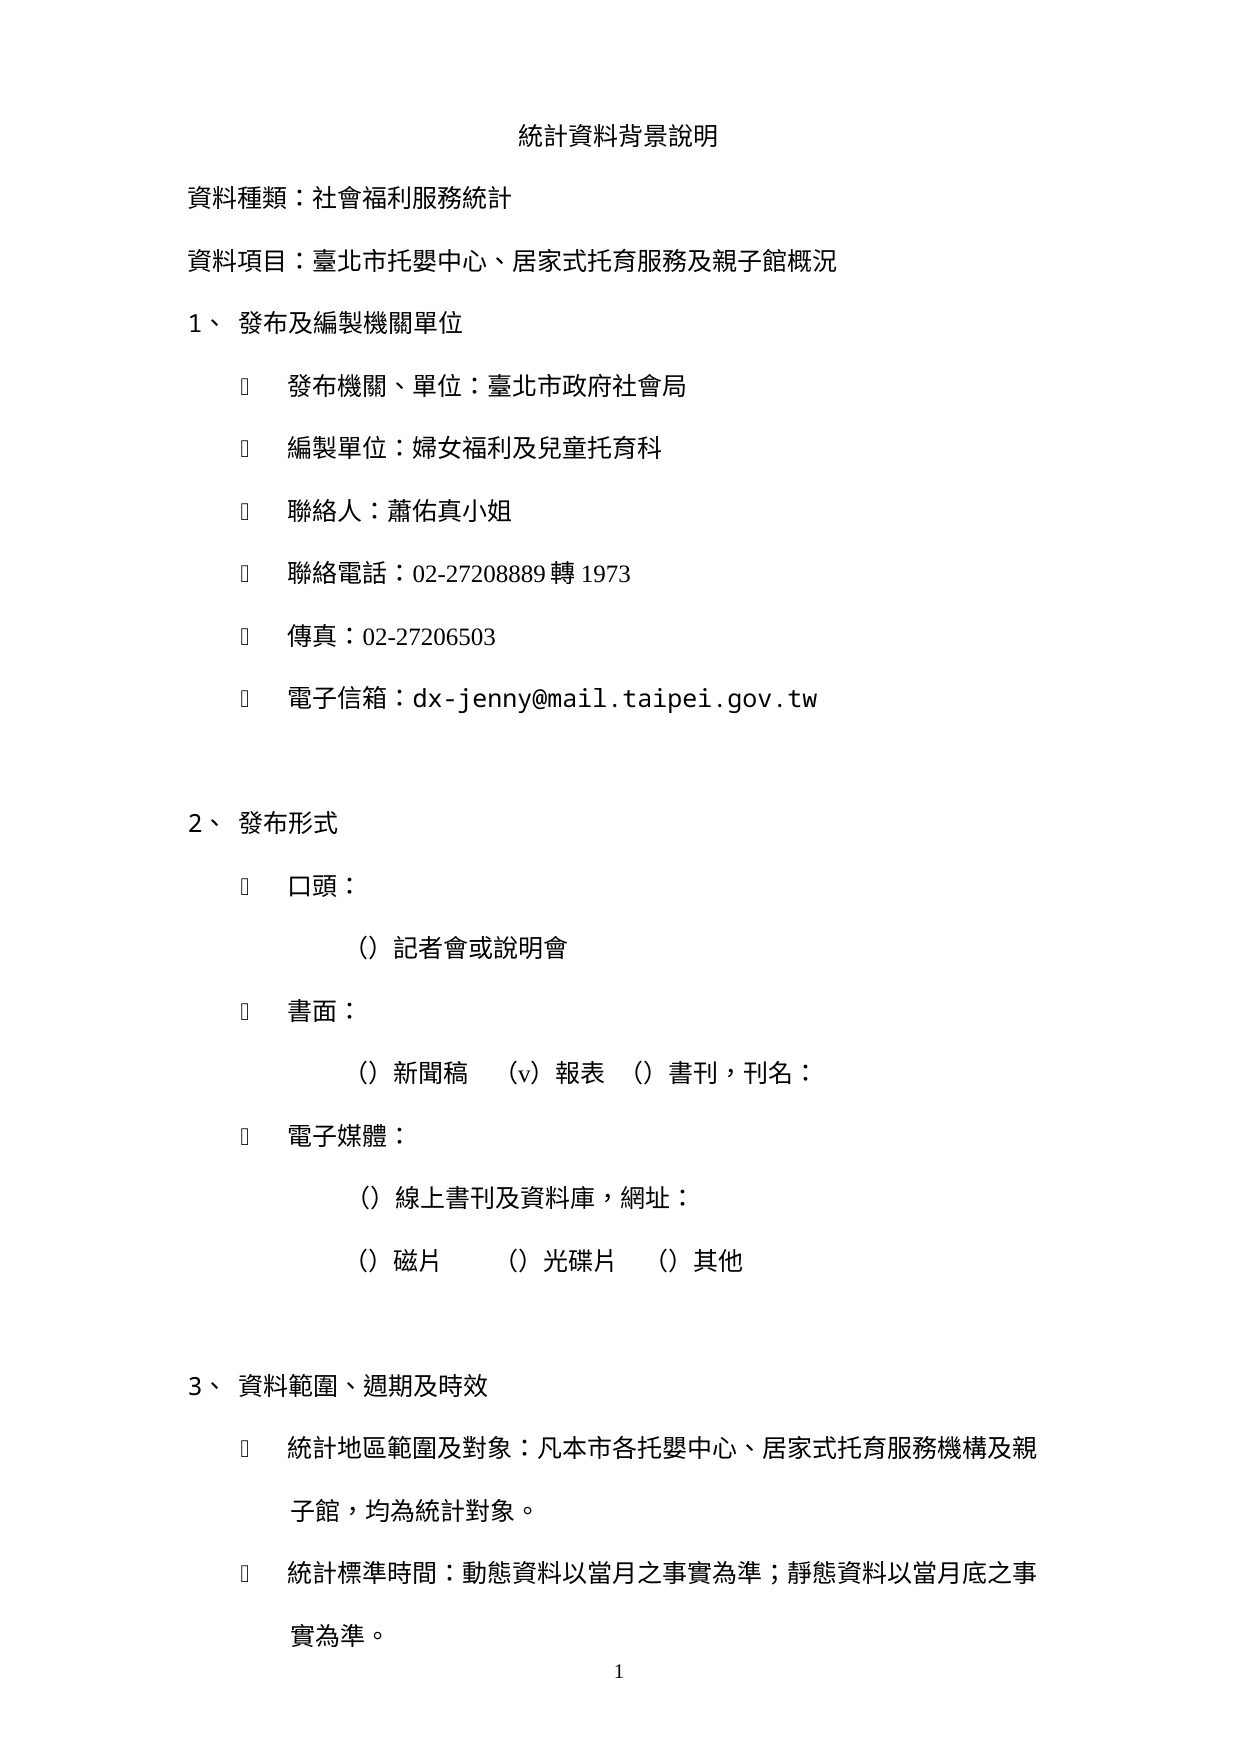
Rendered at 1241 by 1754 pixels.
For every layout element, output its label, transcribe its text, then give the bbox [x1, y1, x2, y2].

text 資料項目：臺北市托嬰中心、居家式托育服務及親子館概況 [187, 218, 1050, 280]
list 電子信箱：dx-jenny@mail.taipei.gov.tw [240, 655, 1050, 718]
list 資料範圍、週期及時效 [187, 1343, 1050, 1405]
list 發布形式 [187, 780, 1050, 843]
text （）磁片 （）光碟片 （）其他 [187, 1218, 1050, 1280]
text （）記者會或說明會 [187, 905, 1050, 968]
list 書面： [240, 968, 1050, 1030]
text 統計資料背景說明 [187, 93, 1050, 155]
list 傳真：02-27206503 [240, 593, 1050, 655]
list 聯絡電話：02-27208889轉1973 [240, 530, 1050, 593]
list 編製單位：婦女福利及兒童托育科 [240, 405, 1050, 468]
text 資料種類：社會福利服務統計 [187, 155, 1050, 218]
list 統計地區範圍及對象：凡本市各托嬰中心、居家式托育服務機構及親子館，均為統計對象。 [240, 1405, 1050, 1530]
list 電子媒體： [240, 1093, 1050, 1155]
list 統計標準時間：動態資料以當月之事實為準；靜態資料以當月底之事實為準。 [240, 1530, 1050, 1655]
text （）新聞稿 （v）報表 （）書刊，刊名： [187, 1030, 1050, 1093]
list 發布及編製機關單位 [187, 280, 1050, 343]
list 發布機關、單位：臺北市政府社會局 [240, 343, 1050, 405]
list 口頭： [240, 843, 1050, 905]
text （）線上書刊及資料庫，網址： [345, 1155, 1050, 1218]
list 聯絡人：蕭佑真小姐 [240, 468, 1050, 530]
